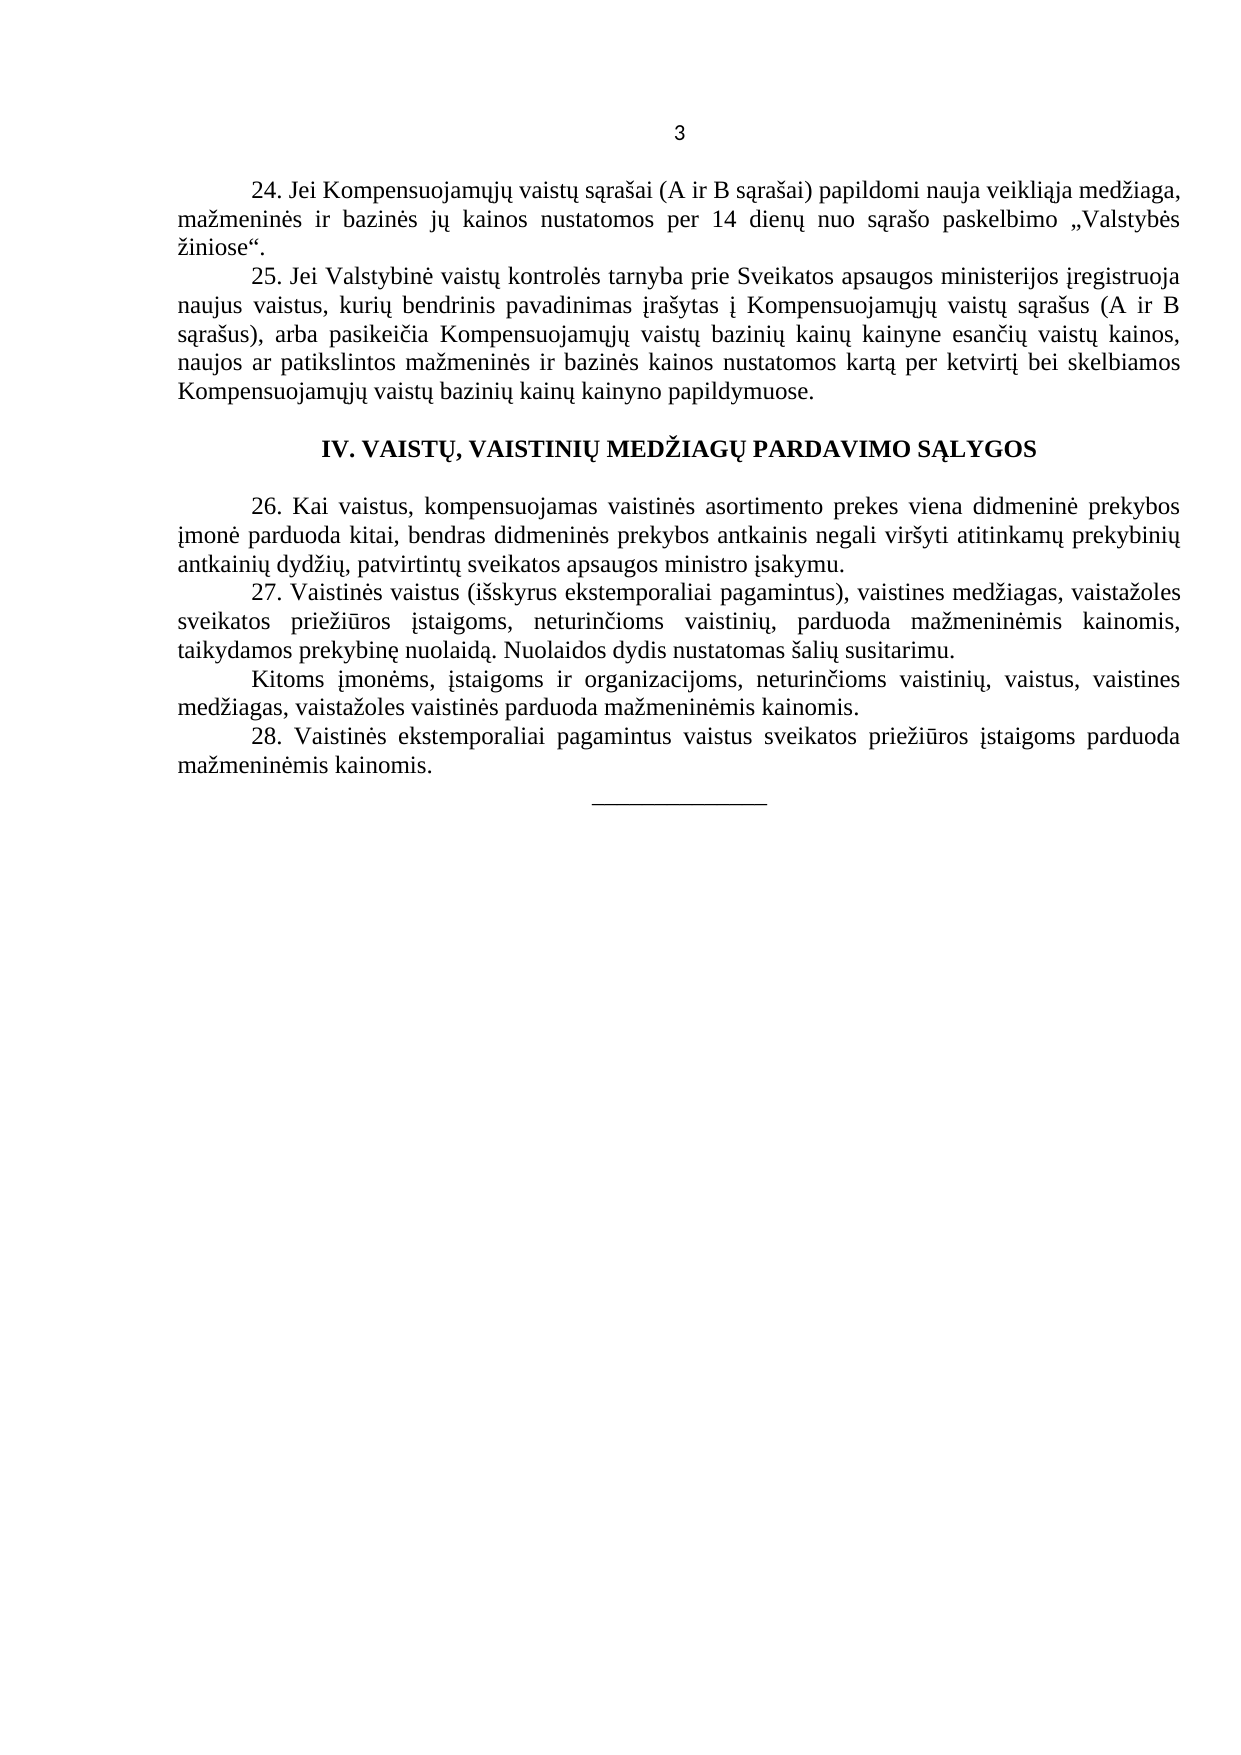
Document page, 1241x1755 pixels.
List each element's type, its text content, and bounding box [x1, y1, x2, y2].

text 28. Vaistinės ekstemporaliai pagamintus vaistus sveikatos priežiūros įstaigoms parduoda mažmeninėmis kainomis. [177, 721, 1181, 779]
text 27. Vaistinės vaistus (išskyrus ekstemporaliai pagamintus), vaistines medžiagas, vaistažoles sveikatos priežiūros įstaigoms, neturinčioms vaistinių, parduoda mažmeninėmis kainomis, taikydamos prekybinę nuolaidą. Nuolaidos dydis nustatomas šalių susitarimu. [177, 577, 1181, 664]
text 24. Jei Kompensuojamųjų vaistų sąrašai (A ir B sąrašai) papildomi nauja veikliąja medžiaga, mažmeninės ir bazinės jų kainos nustatomos per 14 dienų nuo sąrašo paskelbimo „Valstybės žiniose“. [177, 175, 1181, 261]
text 25. Jei Valstybinė vaistų kontrolės tarnyba prie Sveikatos apsaugos ministerijos įregistruoja naujus vaistus, kurių bendrinis pavadinimas įrašytas į Kompensuojamųjų vaistų sąrašus (A ir B sąrašus), arba pasikeičia Kompensuojamųjų vaistų bazinių kainų kainyne esančių vaistų kainos, naujos ar patikslintos mažmeninės ir bazinės kainos nustatomos kartą per ketvirtį bei skelbiamos Kompensuojamųjų vaistų bazinių kainų kainyno papildymuose. [177, 261, 1181, 405]
text IV. VAISTŲ, VAISTINIŲ MEDŽIAGŲ PARDAVIMO SĄLYGOS [177, 434, 1181, 462]
text ______________ [177, 779, 1181, 807]
text 26. Kai vaistus, kompensuojamas vaistinės asortimento prekes viena didmeninė prekybos įmonė parduoda kitai, bendras didmeninės prekybos antkainis negali viršyti atitinkamų prekybinių antkainių dydžių, patvirtintų sveikatos apsaugos ministro įsakymu. [177, 491, 1181, 577]
text Kitoms įmonėms, įstaigoms ir organizacijoms, neturinčioms vaistinių, vaistus, vaistines medžiagas, vaistažoles vaistinės parduoda mažmeninėmis kainomis. [177, 664, 1181, 721]
